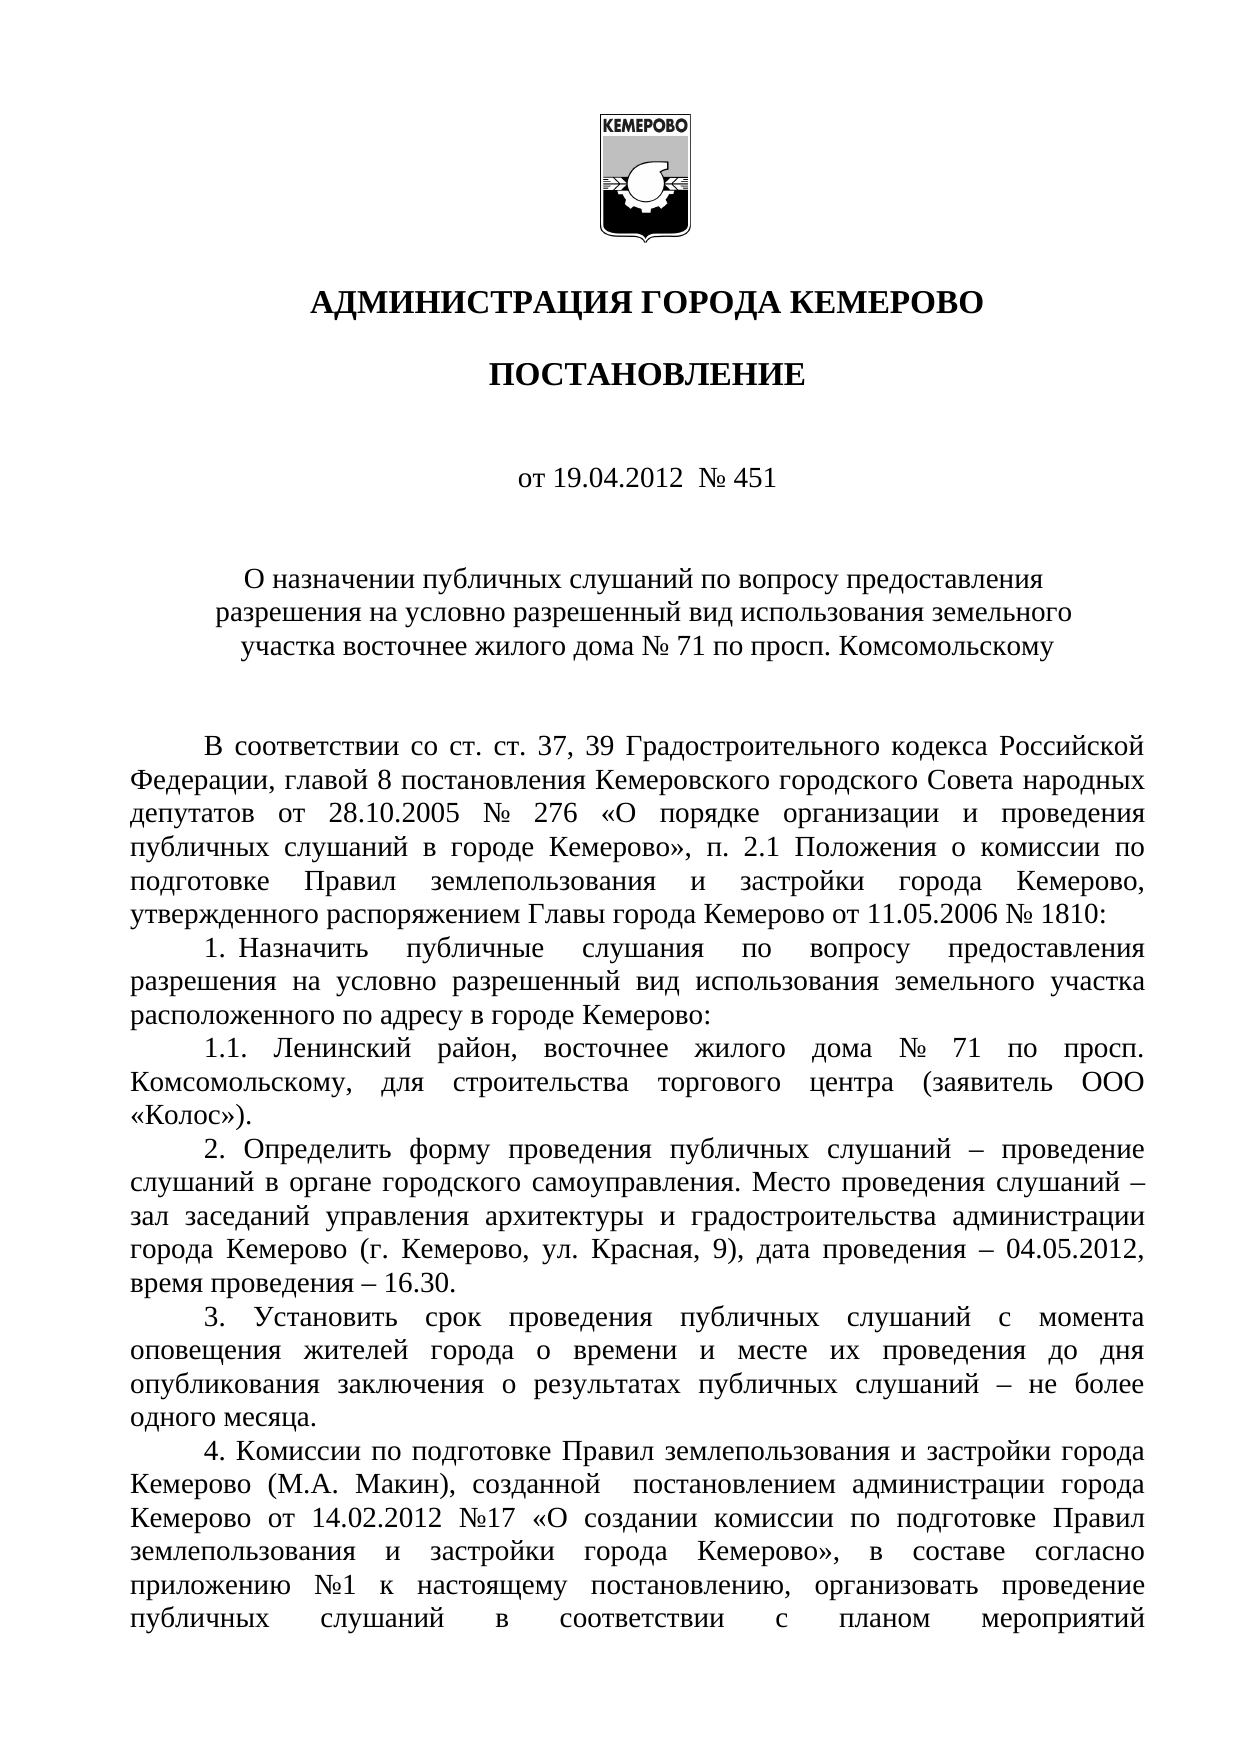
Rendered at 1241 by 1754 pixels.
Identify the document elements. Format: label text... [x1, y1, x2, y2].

text ПОСТАНОВЛЕНИЕ [130, 355, 1164, 393]
text 1. Назначить публичные слушания по вопросу предоставления разрешения на условно разрешенный вид использования земельного участка расположенного по адресу в городе Кемерово: [130, 930, 1146, 1030]
text от 19.04.2012 № 451 [130, 460, 1164, 494]
text участка восточнее жилого дома № 71 по просп. Комсомольскому [130, 628, 1164, 661]
picture [600, 114, 691, 243]
text 3. Установить срок проведения публичных слушаний с момента оповещения жителей города о времени и месте их проведения до дня опубликования заключения о результатах публичных слушаний – не более одного месяца. [130, 1299, 1146, 1433]
text 4. Комиссии по подготовке Правил землепользования и застройки города Кемерово (М.А. Макин), созданной постановлением администрации города Кемерово от 14.02.2012 №17 «О создании комиссии по подготовке Правил землепользования и застройки города Кемерово», в составе согласно приложению №1 к настоящему постановлению, организовать проведение публичных слушаний в соответствии с планом мероприятий [130, 1433, 1146, 1634]
text АДМИНИСТРАЦИЯ ГОРОДА КЕМЕРОВО [130, 283, 1164, 321]
text 1.1. Ленинский район, восточнее жилого дома № 71 по просп. Комсомольскому, для строительства торгового центра (заявитель ООО «Колос»). [130, 1030, 1146, 1131]
text В соответствии со ст. ст. 37, 39 Градостроительного кодекса Российской Федерации, главой 8 постановления Кемеровского городского Совета народных депутатов от 28.10.2005 № 276 «О порядке организации и проведения публичных слушаний в городе Кемерово», п. 2.1 Положения о комиссии по подготовке Правил землепользования и застройки города Кемерово, утвержденного распоряжением Главы города Кемерово от 11.05.2006 № 1810: [130, 728, 1146, 930]
text разрешения на условно разрешенный вид использования земельного [130, 594, 1164, 628]
text О назначении публичных слушаний по вопросу предоставления [130, 561, 1164, 594]
text 2. Определить форму проведения публичных слушаний – проведение слушаний в органе городского самоуправления. Место проведения слушаний – зал заседаний управления архитектуры и градостроительства администрации города Кемерово (г. Кемерово, ул. Красная, 9), дата проведения – 04.05.2012, время проведения – 16.30. [130, 1131, 1146, 1299]
